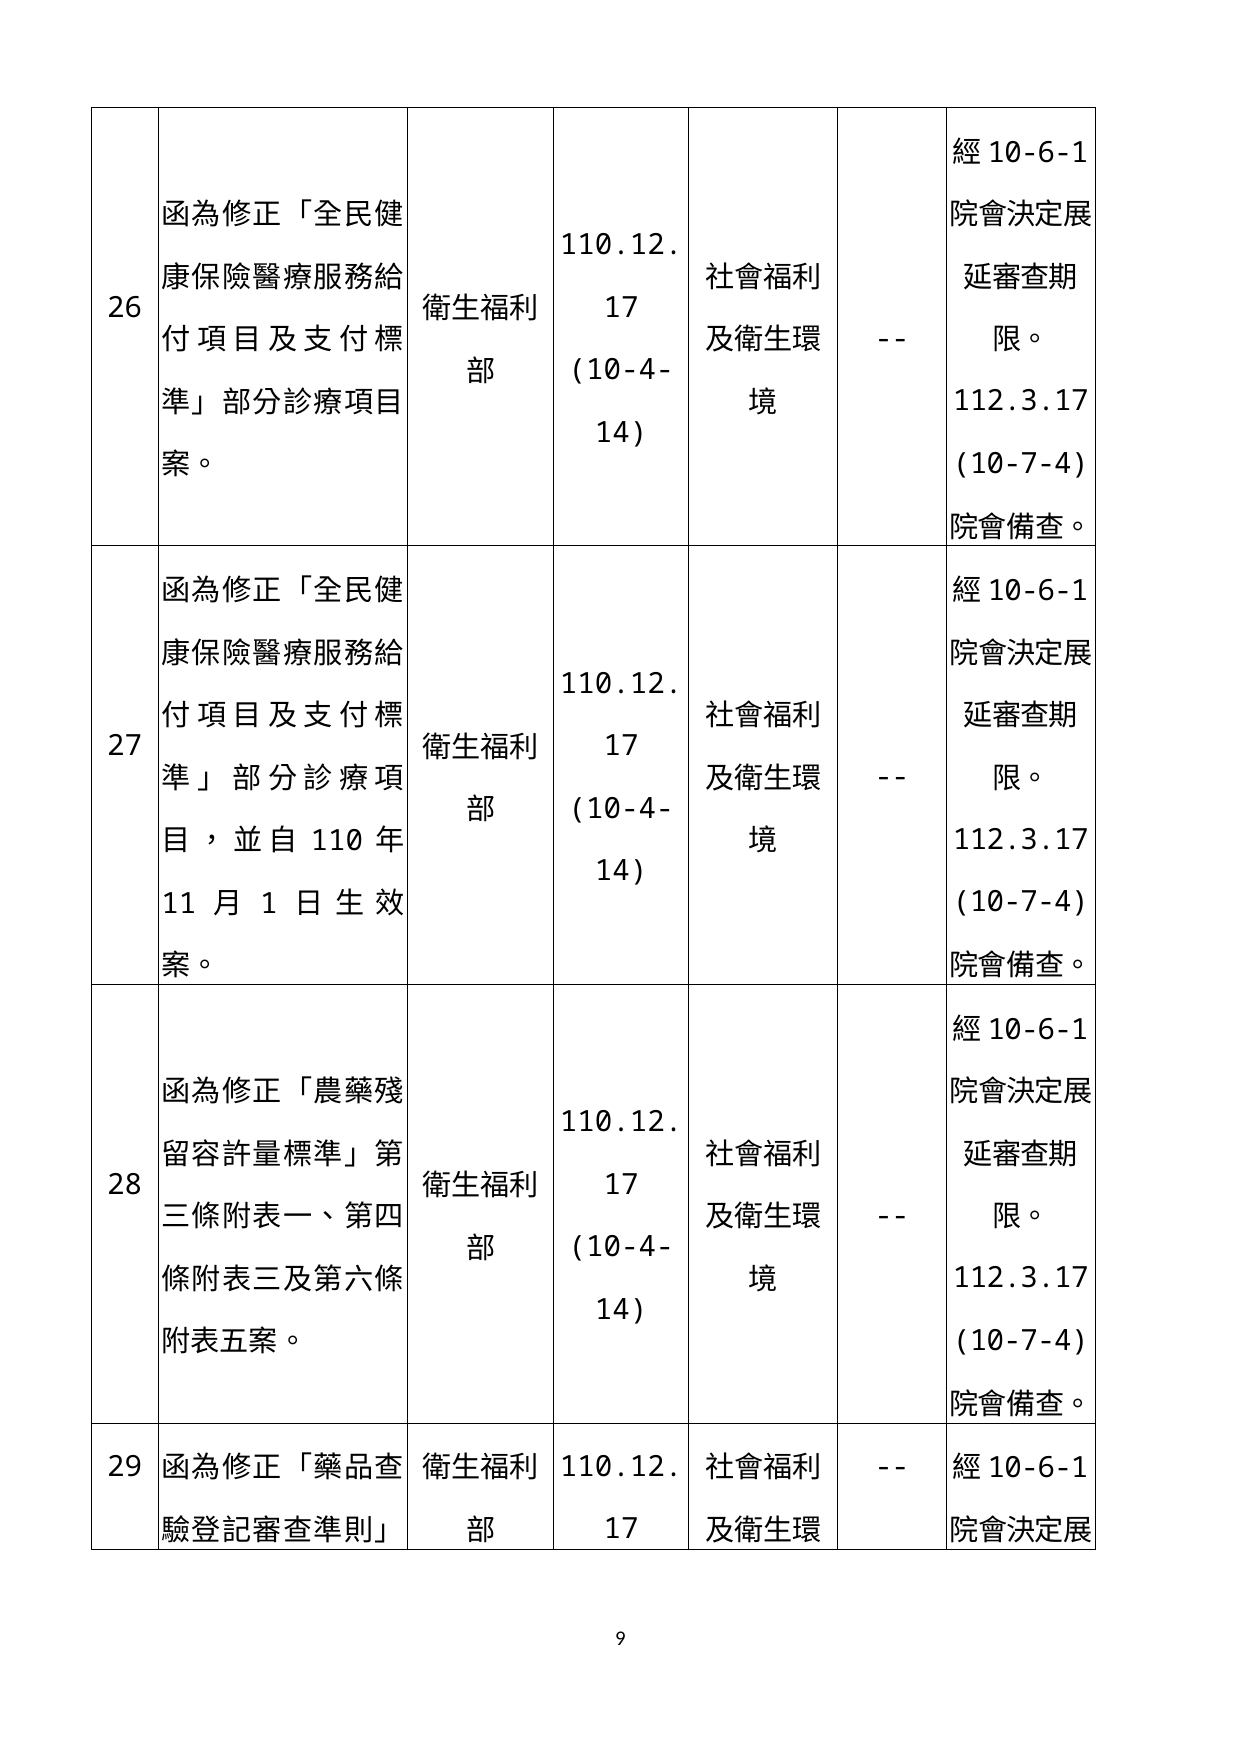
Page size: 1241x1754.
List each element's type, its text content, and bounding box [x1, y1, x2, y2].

table_cell 110.12.17 [554, 1424, 688, 1548]
table_cell [92, 985, 158, 1422]
table_cell -- [838, 108, 946, 545]
table_cell -- [838, 1424, 946, 1548]
table_cell 經10-6-1院會決定展延審查期限。 112.3.17 (10-7-4) 院會備查。 [947, 985, 1095, 1422]
table_cell 社會福利及衛生環境 [689, 985, 837, 1422]
table_cell 110.12.17 (10-4-14) [554, 546, 688, 984]
table_cell 經10-6-1院會決定展延審查期限。 112.3.17 (10-7-4) 院會備查。 [947, 108, 1095, 545]
table_cell 社會福利及衛生環境 [689, 108, 837, 545]
table_cell 經10-6-1院會決定展 [947, 1424, 1095, 1548]
table_cell 經10-6-1院會決定展延審查期限。 112.3.17 (10-7-4) 院會備查。 [947, 546, 1095, 984]
table_cell [92, 1424, 158, 1548]
table_cell 函為修正「全民健康保險醫療服務給付項目及支付標準」部分診療項目案。 [159, 108, 407, 545]
table_cell 函為修正「農藥殘留容許量標準」第三條附表一、第四條附表三及第六條附表五案。 [159, 985, 407, 1422]
table_cell 110.12.17 (10-4-14) [554, 108, 688, 545]
table_cell -- [838, 985, 946, 1422]
table_cell 衛生福利部 [408, 546, 553, 984]
table_cell 衛生福利部 [408, 985, 553, 1422]
table_cell 社會福利及衛生環 [689, 1424, 837, 1548]
table_cell 衛生福利部 [408, 1424, 553, 1548]
table_cell 社會福利及衛生環境 [689, 546, 837, 984]
table_cell 函為修正「全民健康保險醫療服務給付項目及支付標準」部分診療項目，並自110年11月1日生效案。 [159, 546, 407, 984]
table_cell [92, 546, 158, 984]
table_cell 衛生福利部 [408, 108, 553, 545]
table_cell [92, 108, 158, 545]
table_cell 110.12.17 (10-4-14) [554, 985, 688, 1422]
table_cell 函為修正「藥品查驗登記審查準則」 [159, 1424, 407, 1548]
table_cell -- [838, 546, 946, 984]
